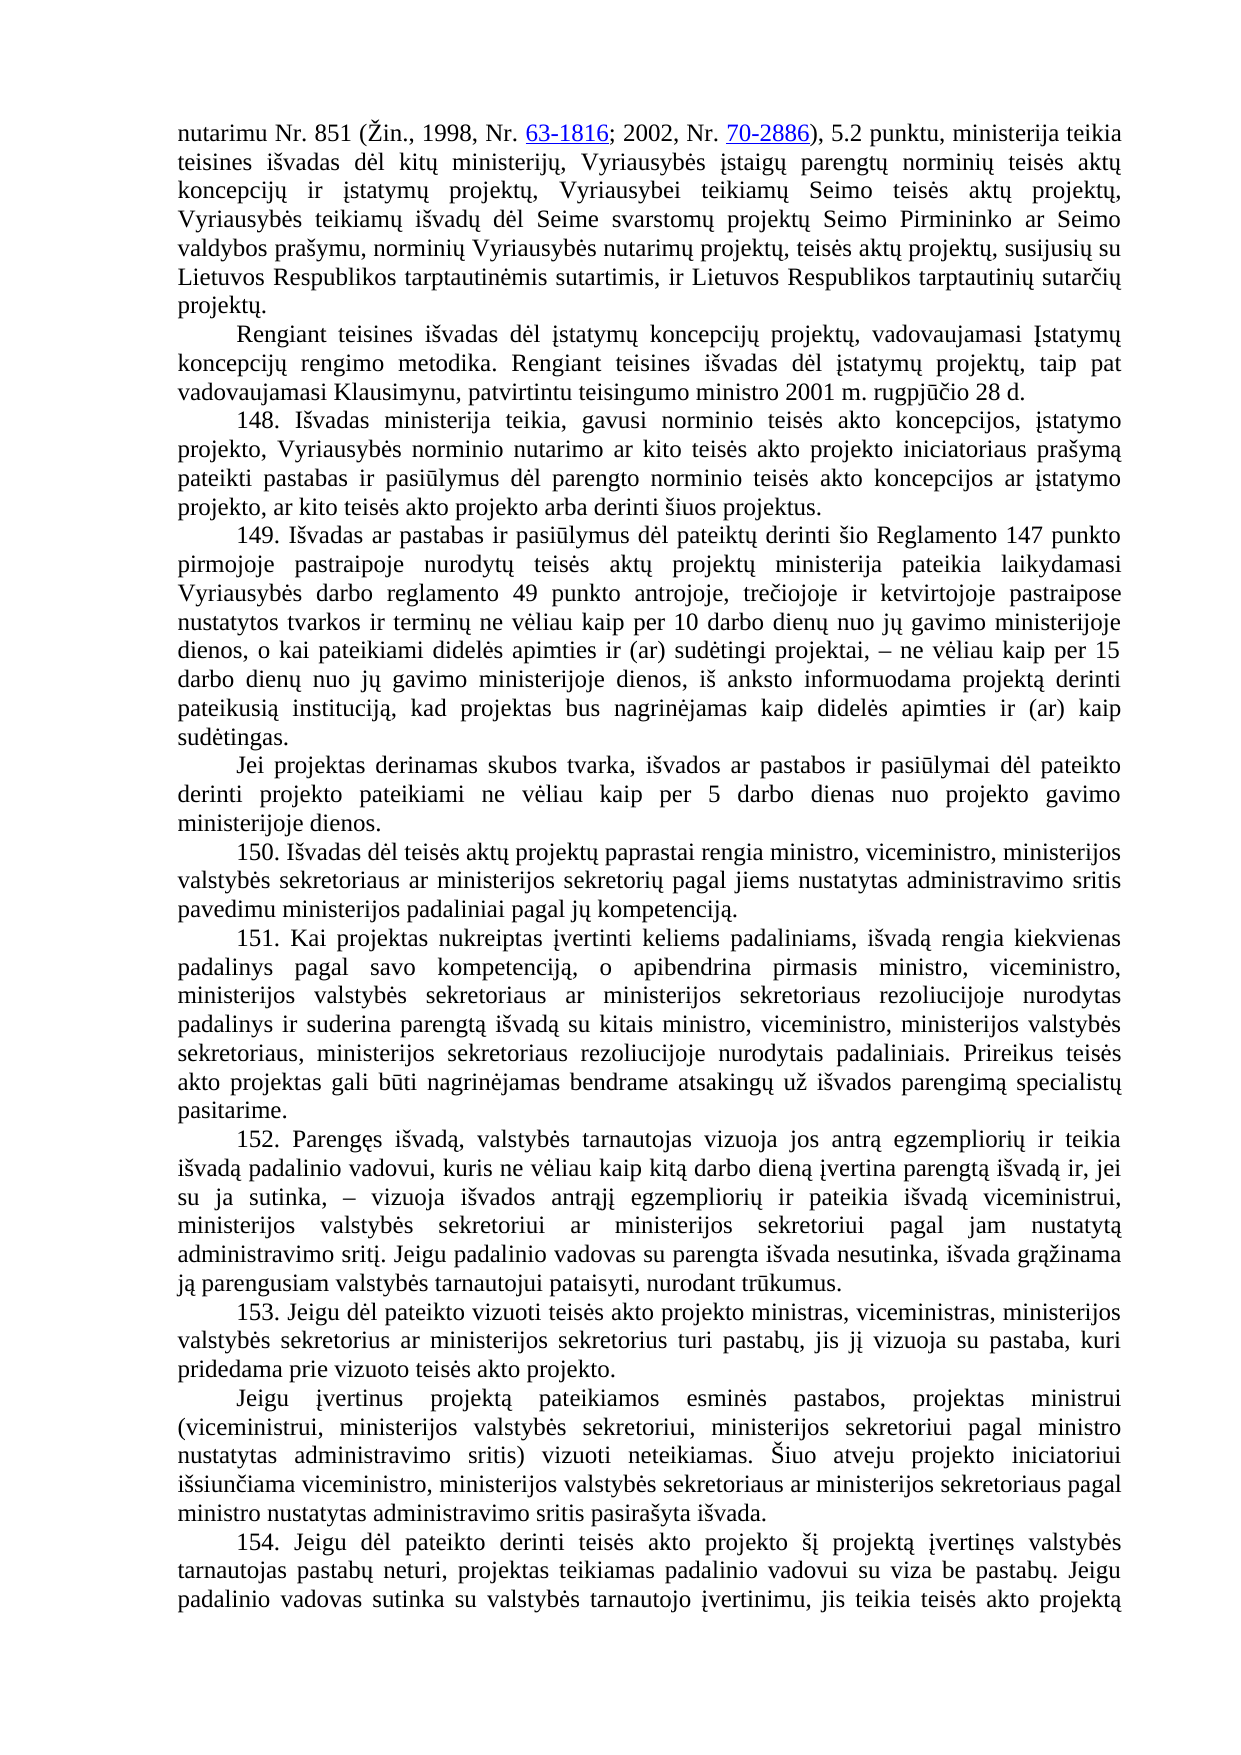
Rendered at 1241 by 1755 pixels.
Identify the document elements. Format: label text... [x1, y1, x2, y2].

text 152. Parengęs išvadą, valstybės tarnautojas vizuoja jos antrą egzempliorių ir teikia išvadą padalinio vadovui, kuris ne vėliau kaip kitą darbo dieną įvertina parengtą išvadą ir, jei su ja sutinka, – vizuoja išvados antrąjį egzempliorių ir pateikia išvadą viceministrui, ministerijos valstybės sekretoriui ar ministerijos sekretoriui pagal jam nustatytą administravimo sritį. Jeigu padalinio vadovas su parengta išvada nesutinka, išvada grąžinama ją parengusiam valstybės tarnautojui pataisyti, nurodant trūkumus. [177, 1124, 1122, 1297]
text Jeigu įvertinus projektą pateikiamos esminės pastabos, projektas ministrui (viceministrui, ministerijos valstybės sekretoriui, ministerijos sekretoriui pagal ministro nustatytas administravimo sritis) vizuoti neteikiamas. Šiuo atveju projekto iniciatoriui išsiunčiama viceministro, ministerijos valstybės sekretoriaus ar ministerijos sekretoriaus pagal ministro nustatytas administravimo sritis pasirašyta išvada. [177, 1383, 1122, 1527]
text Rengiant teisines išvadas dėl įstatymų koncepcijų projektų, vadovaujamasi Įstatymų koncepcijų rengimo metodika. Rengiant teisines išvadas dėl įstatymų projektų, taip pat vadovaujamasi Klausimynu, patvirtintu teisingumo ministro 2001 m. rugpjūčio 28 d. [177, 319, 1122, 406]
text 154. Jeigu dėl pateikto derinti teisės akto projekto šį projektą įvertinęs valstybės tarnautojas pastabų neturi, projektas teikiamas padalinio vadovui su viza be pastabų. Jeigu padalinio vadovas sutinka su valstybės tarnautojo įvertinimu, jis teikia teisės akto projektą [177, 1527, 1122, 1613]
text 153. Jeigu dėl pateikto vizuoti teisės akto projekto ministras, viceministras, ministerijos valstybės sekretorius ar ministerijos sekretorius turi pastabų, jis jį vizuoja su pastaba, kuri pridedama prie vizuoto teisės akto projekto. [177, 1297, 1122, 1383]
text 148. Išvadas ministerija teikia, gavusi norminio teisės akto koncepcijos, įstatymo projekto, Vyriausybės norminio nutarimo ar kito teisės akto projekto iniciatoriaus prašymą pateikti pastabas ir pasiūlymus dėl parengto norminio teisės akto koncepcijos ar įstatymo projekto, ar kito teisės akto projekto arba derinti šiuos projektus. [177, 406, 1122, 521]
text 151. Kai projektas nukreiptas įvertinti keliems padaliniams, išvadą rengia kiekvienas padalinys pagal savo kompetenciją, o apibendrina pirmasis ministro, viceministro, ministerijos valstybės sekretoriaus ar ministerijos sekretoriaus rezoliucijoje nurodytas padalinys ir suderina parengtą išvadą su kitais ministro, viceministro, ministerijos valstybės sekretoriaus, ministerijos sekretoriaus rezoliucijoje nurodytais padaliniais. Prireikus teisės akto projektas gali būti nagrinėjamas bendrame atsakingų už išvados parengimą specialistų pasitarime. [177, 923, 1122, 1124]
text 149. Išvadas ar pastabas ir pasiūlymus dėl pateiktų derinti šio Reglamento 147 punkto pirmojoje pastraipoje nurodytų teisės aktų projektų ministerija pateikia laikydamasi Vyriausybės darbo reglamento 49 punkto antrojoje, trečiojoje ir ketvirtojoje pastraipose nustatytos tvarkos ir terminų ne vėliau kaip per 10 darbo dienų nuo jų gavimo ministerijoje dienos, o kai pateikiami didelės apimties ir (ar) sudėtingi projektai, – ne vėliau kaip per 15 darbo dienų nuo jų gavimo ministerijoje dienos, iš anksto informuodama projektą derinti pateikusią instituciją, kad projektas bus nagrinėjamas kaip didelės apimties ir (ar) kaip sudėtingas. [177, 521, 1122, 751]
text 150. Išvadas dėl teisės aktų projektų paprastai rengia ministro, viceministro, ministerijos valstybės sekretoriaus ar ministerijos sekretorių pagal jiems nustatytas administravimo sritis pavedimu ministerijos padaliniai pagal jų kompetenciją. [177, 837, 1122, 923]
text nutarimu Nr. 851 (Žin., 1998, Nr. 63-1816; 2002, Nr. 70-2886), 5.2 punktu, ministerija teikia teisines išvadas dėl kitų ministerijų, Vyriausybės įstaigų parengtų norminių teisės aktų koncepcijų ir įstatymų projektų, Vyriausybei teikiamų Seimo teisės aktų projektų, Vyriausybės teikiamų išvadų dėl Seime svarstomų projektų Seimo Pirmininko ar Seimo valdybos prašymu, norminių Vyriausybės nutarimų projektų, teisės aktų projektų, susijusių su Lietuvos Respublikos tarptautinėmis sutartimis, ir Lietuvos Respublikos tarptautinių sutarčių projektų. [177, 118, 1122, 319]
text Jei projektas derinamas skubos tvarka, išvados ar pastabos ir pasiūlymai dėl pateikto derinti projekto pateikiami ne vėliau kaip per 5 darbo dienas nuo projekto gavimo ministerijoje dienos. [177, 751, 1122, 837]
